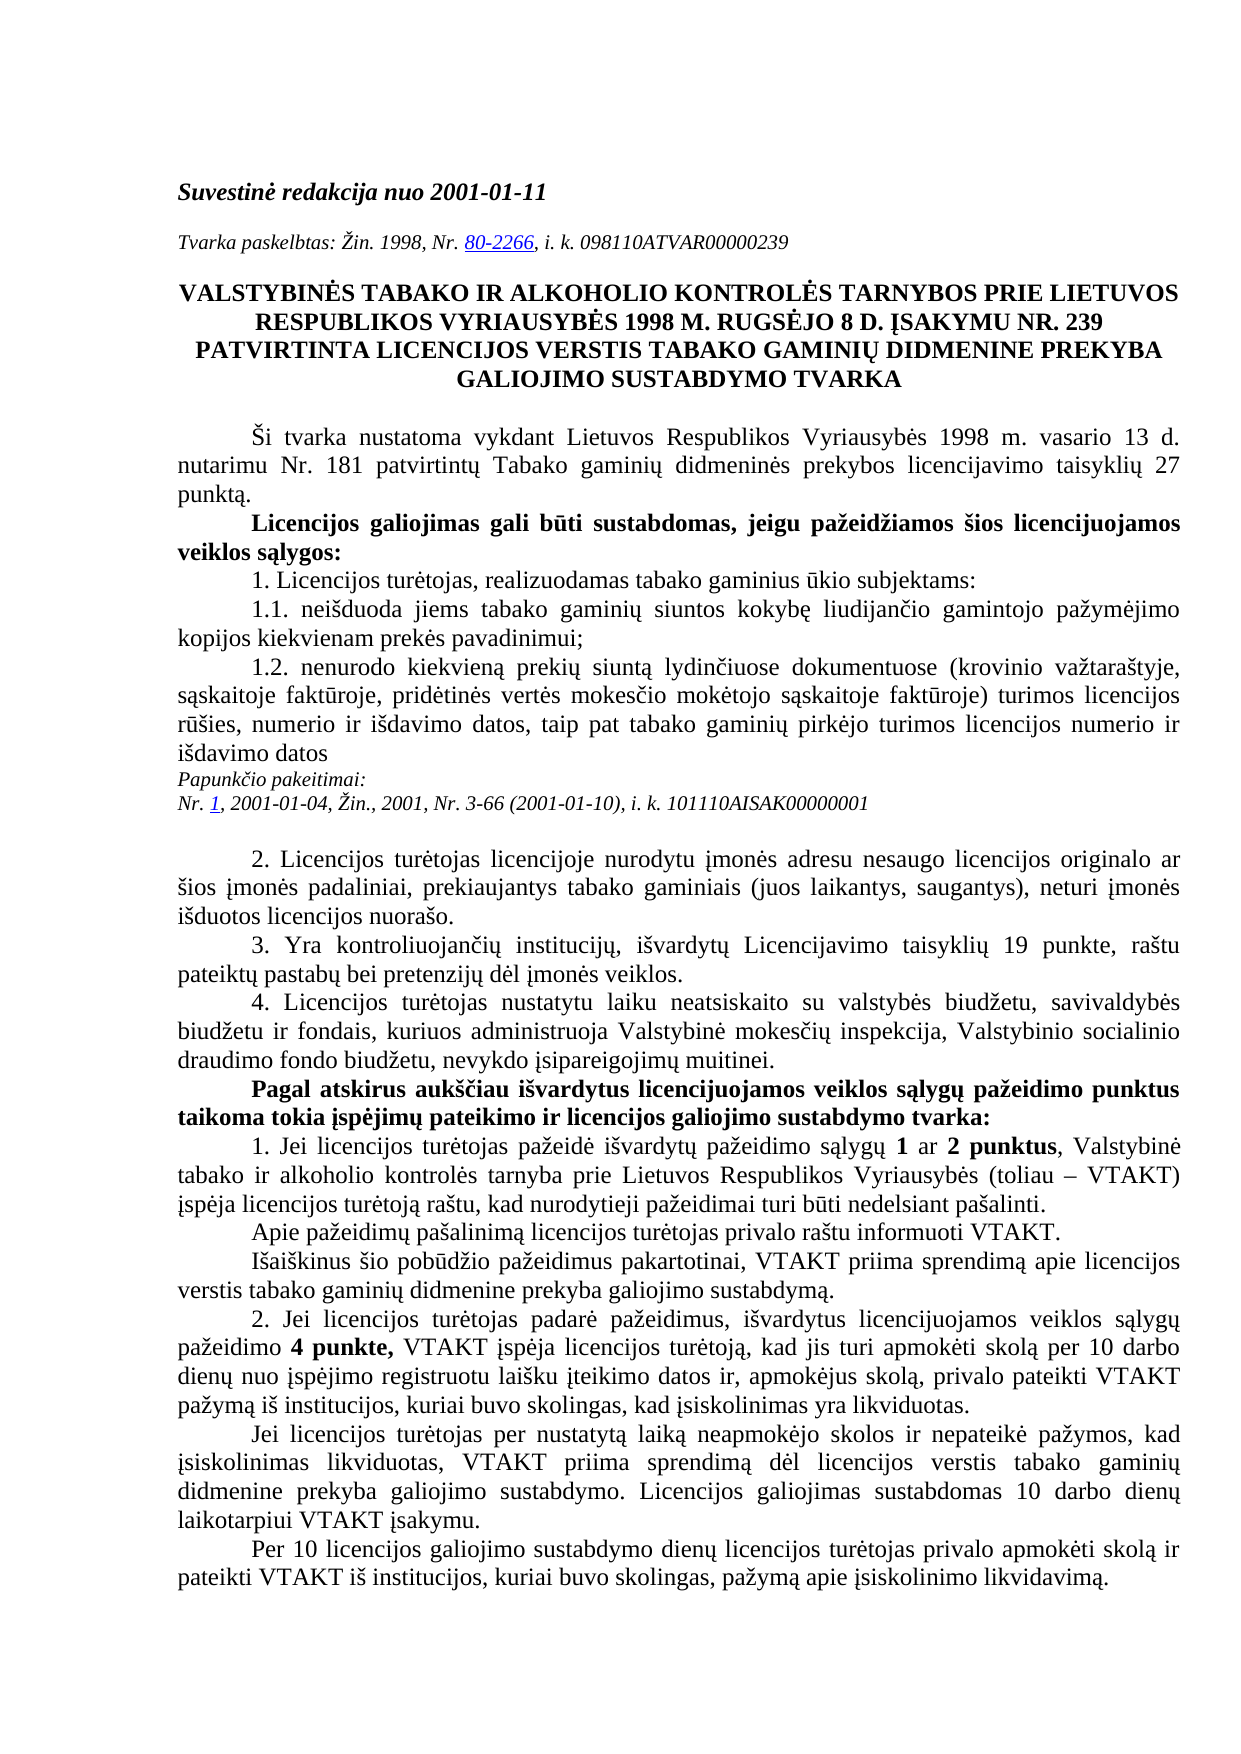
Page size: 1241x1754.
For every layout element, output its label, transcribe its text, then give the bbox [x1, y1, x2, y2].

text Suvestinė redakcija nuo 2001-01-11 [177, 177, 1181, 206]
text 4. Licencijos turėtojas nustatytu laiku neatsiskaito su valstybės biudžetu, savivaldybės biudžetu ir fondais, kuriuos administruoja Valstybinė mokesčių inspekcija, Valstybinio socialinio draudimo fondo biudžetu, nevykdo įsipareigojimų muitinei. [177, 987, 1181, 1074]
text Per 10 licencijos galiojimo sustabdymo dienų licencijos turėtojas privalo apmokėti skolą ir pateikti VTAKT iš institucijos, kuriai buvo skolingas, pažymą apie įsiskolinimo likvidavimą. [177, 1534, 1181, 1591]
text 1. Licencijos turėtojas, realizuodamas tabako gaminius ūkio subjektams: [177, 566, 1181, 594]
text Nr. 1, 2001-01-04, Žin., 2001, Nr. 3-66 (2001-01-10), i. k. 101110AISAK00000001 [177, 791, 1181, 815]
text 2. Jei licencijos turėtojas padarė pažeidimus, išvardytus licencijuojamos veiklos sąlygų pažeidimo 4 punkte, VTAKT įspėja licencijos turėtoją, kad jis turi apmokėti skolą per 10 darbo dienų nuo įspėjimo registruotu laišku įteikimo datos ir, apmokėjus skolą, privalo pateikti VTAKT pažymą iš institucijos, kuriai buvo skolingas, kad įsiskolinimas yra likviduotas. [177, 1304, 1181, 1419]
text 1.1. neišduoda jiems tabako gaminių siuntos kokybę liudijančio gamintojo pažymėjimo kopijos kiekvienam prekės pavadinimui; [177, 594, 1181, 652]
text Išaiškinus šio pobūdžio pažeidimus pakartotinai, VTAKT priima sprendimą apie licencijos verstis tabako gaminių didmenine prekyba galiojimo sustabdymą. [177, 1246, 1181, 1304]
text 2. Licencijos turėtojas licencijoje nurodytu įmonės adresu nesaugo licencijos originalo ar šios įmonės padaliniai, prekiaujantys tabako gaminiais (juos laikantys, saugantys), neturi įmonės išduotos licencijos nuorašo. [177, 844, 1181, 930]
text Tvarka paskelbtas: Žin. 1998, Nr. 80-2266, i. k. 098110ATVAR00000239 [177, 230, 1181, 254]
text Jei licencijos turėtojas per nustatytą laiką neapmokėjo skolos ir nepateikė pažymos, kad įsiskolinimas likviduotas, VTAKT priima sprendimą dėl licencijos verstis tabako gaminių didmenine prekyba galiojimo sustabdymo. Licencijos galiojimas sustabdomas 10 darbo dienų laikotarpiui VTAKT įsakymu. [177, 1419, 1181, 1534]
text Pagal atskirus aukščiau išvardytus licencijuojamos veiklos sąlygų pažeidimo punktus taikoma tokia įspėjimų pateikimo ir licencijos galiojimo sustabdymo tvarka: [177, 1074, 1181, 1131]
text Ši tvarka nustatoma vykdant Lietuvos Respublikos Vyriausybės 1998 m. vasario 13 d. nutarimu Nr. 181 patvirtintų Tabako gaminių didmeninės prekybos licencijavimo taisyklių 27 punktą. [177, 422, 1181, 508]
text Papunkčio pakeitimai: [177, 767, 1181, 791]
text Apie pažeidimų pašalinimą licencijos turėtojas privalo raštu informuoti VTAKT. [177, 1217, 1181, 1246]
text 3. Yra kontroliuojančių institucijų, išvardytų Licencijavimo taisyklių 19 punkte, raštu pateiktų pastabų bei pretenzijų dėl įmonės veiklos. [177, 930, 1181, 987]
text 1.2. nenurodo kiekvieną prekių siuntą lydinčiuose dokumentuose (krovinio važtaraštyje, sąskaitoje faktūroje, pridėtinės vertės mokesčio mokėtojo sąskaitoje faktūroje) turimos licencijos rūšies, numerio ir išdavimo datos, taip pat tabako gaminių pirkėjo turimos licencijos numerio ir išdavimo datos [177, 652, 1181, 767]
text VALSTYBINĖS TABAKO IR ALKOHOLIO KONTROLĖS TARNYBOS PRIE LIETUVOS RESPUBLIKOS VYRIAUSYBĖS 1998 m. rugsėjo 8 d. įsakymu Nr. 239 patvirtinta Licencijos verstis tabako gaminių didmenine prekyba galiojimo sustabdymo tvarka [177, 278, 1181, 393]
text 1. Jei licencijos turėtojas pažeidė išvardytų pažeidimo sąlygų 1 ar 2 punktus, Valstybinė tabako ir alkoholio kontrolės tarnyba prie Lietuvos Respublikos Vyriausybės (toliau – VTAKT) įspėja licencijos turėtoją raštu, kad nurodytieji pažeidimai turi būti nedelsiant pašalinti. [177, 1131, 1181, 1217]
text Licencijos galiojimas gali būti sustabdomas, jeigu pažeidžiamos šios licencijuojamos veiklos sąlygos: [177, 508, 1181, 566]
